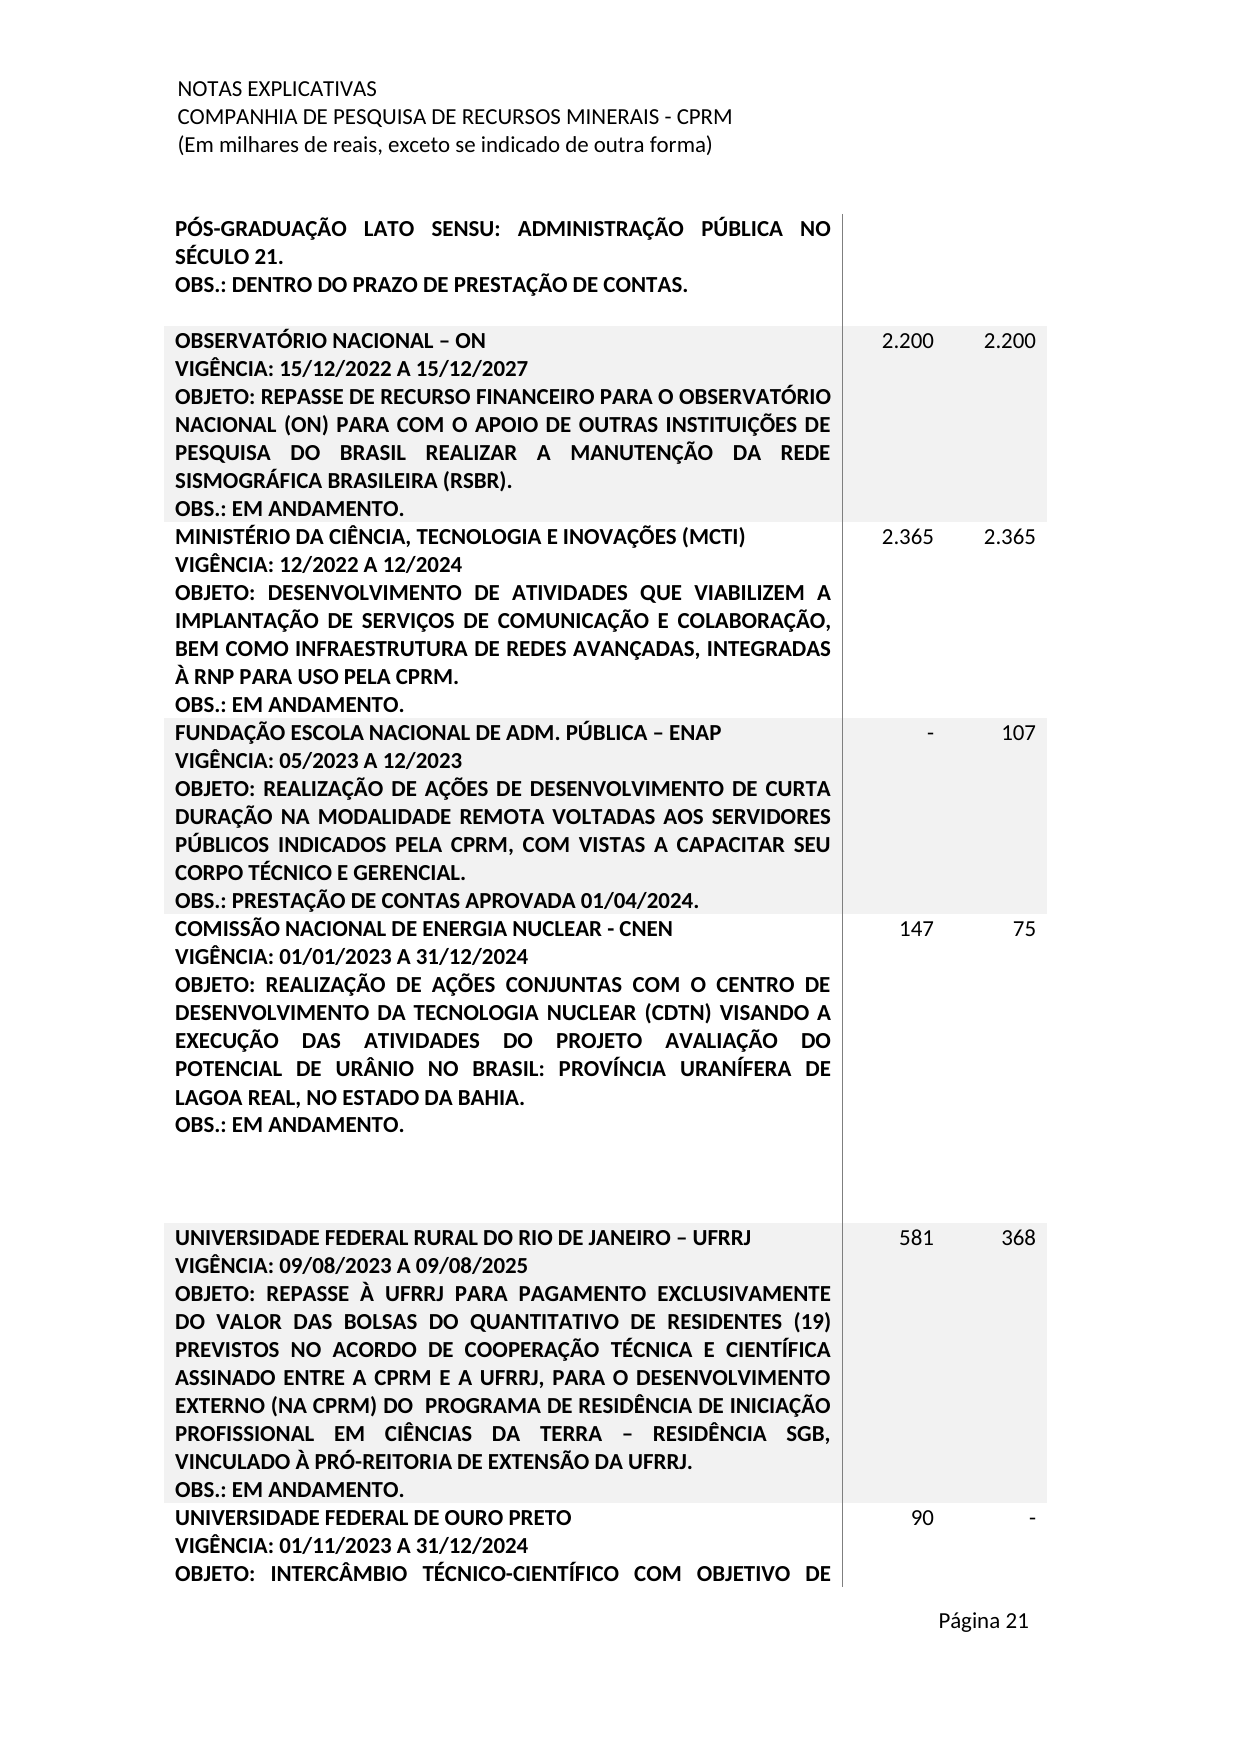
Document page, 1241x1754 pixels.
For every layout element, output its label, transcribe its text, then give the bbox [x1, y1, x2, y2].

table_cell 2.365 [945, 522, 1047, 718]
table_cell Fundação Escola Nacional de Adm. Pública – ENAP Vigência: 05/2023 a 12/2023 Objeto: Realização de ações de desenvolvimento de curta duração na modalidade remota voltadas aos servidores públicos indicados pela CPRM, com vistas a capacitar seu corpo técnico e gerencial. Obs.: Prestação de contas aprovada 01/04/2024. [164, 718, 842, 914]
table_cell Universidade Federal de Ouro Preto Vigência: 01/11/2023 a 31/12/2024 Objeto: Intercâmbio técnico-científico com objetivo de [164, 1503, 842, 1587]
table_cell 90 [843, 1503, 945, 1587]
table_cell - [945, 1503, 1047, 1587]
table_cell 368 [945, 1223, 1047, 1503]
table_cell 581 [843, 1223, 945, 1503]
table_cell - [843, 718, 945, 914]
table_cell 2.200 [843, 326, 945, 522]
table_cell 2.200 [945, 326, 1047, 522]
table_cell Comissão Nacional de Energia Nuclear - CNEN Vigência: 01/01/2023 a 31/12/2024 Objeto: Realização de ações conjuntas com o Centro de Desenvolvimento da Tecnologia Nuclear (CDTN) visando a execução das atividades do Projeto Avaliação do Potencial de Urânio no Brasil: Província Uranífera de Lagoa Real, no estado da Bahia. Obs.: Em andamento. [164, 915, 842, 1223]
table_cell Ministério da Ciência, Tecnologia e Inovações (MCTI) Vigência: 12/2022 a 12/2024 Objeto: Desenvolvimento de atividades que viabilizem a implantação de serviços de comunicação e colaboração, bem como infraestrutura de redes avançadas, integradas à RNP para uso pela CPRM. Obs.: Em andamento. [164, 522, 842, 718]
table_cell 75 [945, 915, 1047, 1223]
table_cell pós-graduação lato sensu: Administração Pública no Século 21. Obs.: Dentro do prazo de prestação de contas. [164, 214, 842, 326]
table_cell 107 [945, 718, 1047, 914]
table_cell 2.365 [843, 522, 945, 718]
table_cell [945, 214, 1047, 326]
table_cell Universidade Federal Rural do Rio de Janeiro – UFRRJ Vigência: 09/08/2023 a 09/08/2025 Objeto: Repasse à UFRRJ para pagamento exclusivamente do valor das bolsas do quantitativo de Residentes (19) previstos no Acordo de Cooperação Técnica e Científica assinado entre a CPRM e a UFRRJ, para o desenvolvimento externo (na CPRM) do Programa de Residência de Iniciação Profissional em Ciências da Terra – RESIDÊNCIA SGB, vinculado à Pró-Reitoria de Extensão da UFRRJ. Obs.: Em andamento. [164, 1223, 842, 1503]
table_cell 147 [843, 915, 945, 1223]
table_cell Observatório Nacional – ON Vigência: 15/12/2022 a 15/12/2027 Objeto: Repasse de recurso financeiro para o Observatório Nacional (ON) para com o apoio de outras instituições de pesquisa do Brasil realizar a manutenção da Rede Sismográfica Brasileira (RSBR). Obs.: Em andamento. [164, 326, 842, 522]
table_cell [843, 214, 945, 326]
